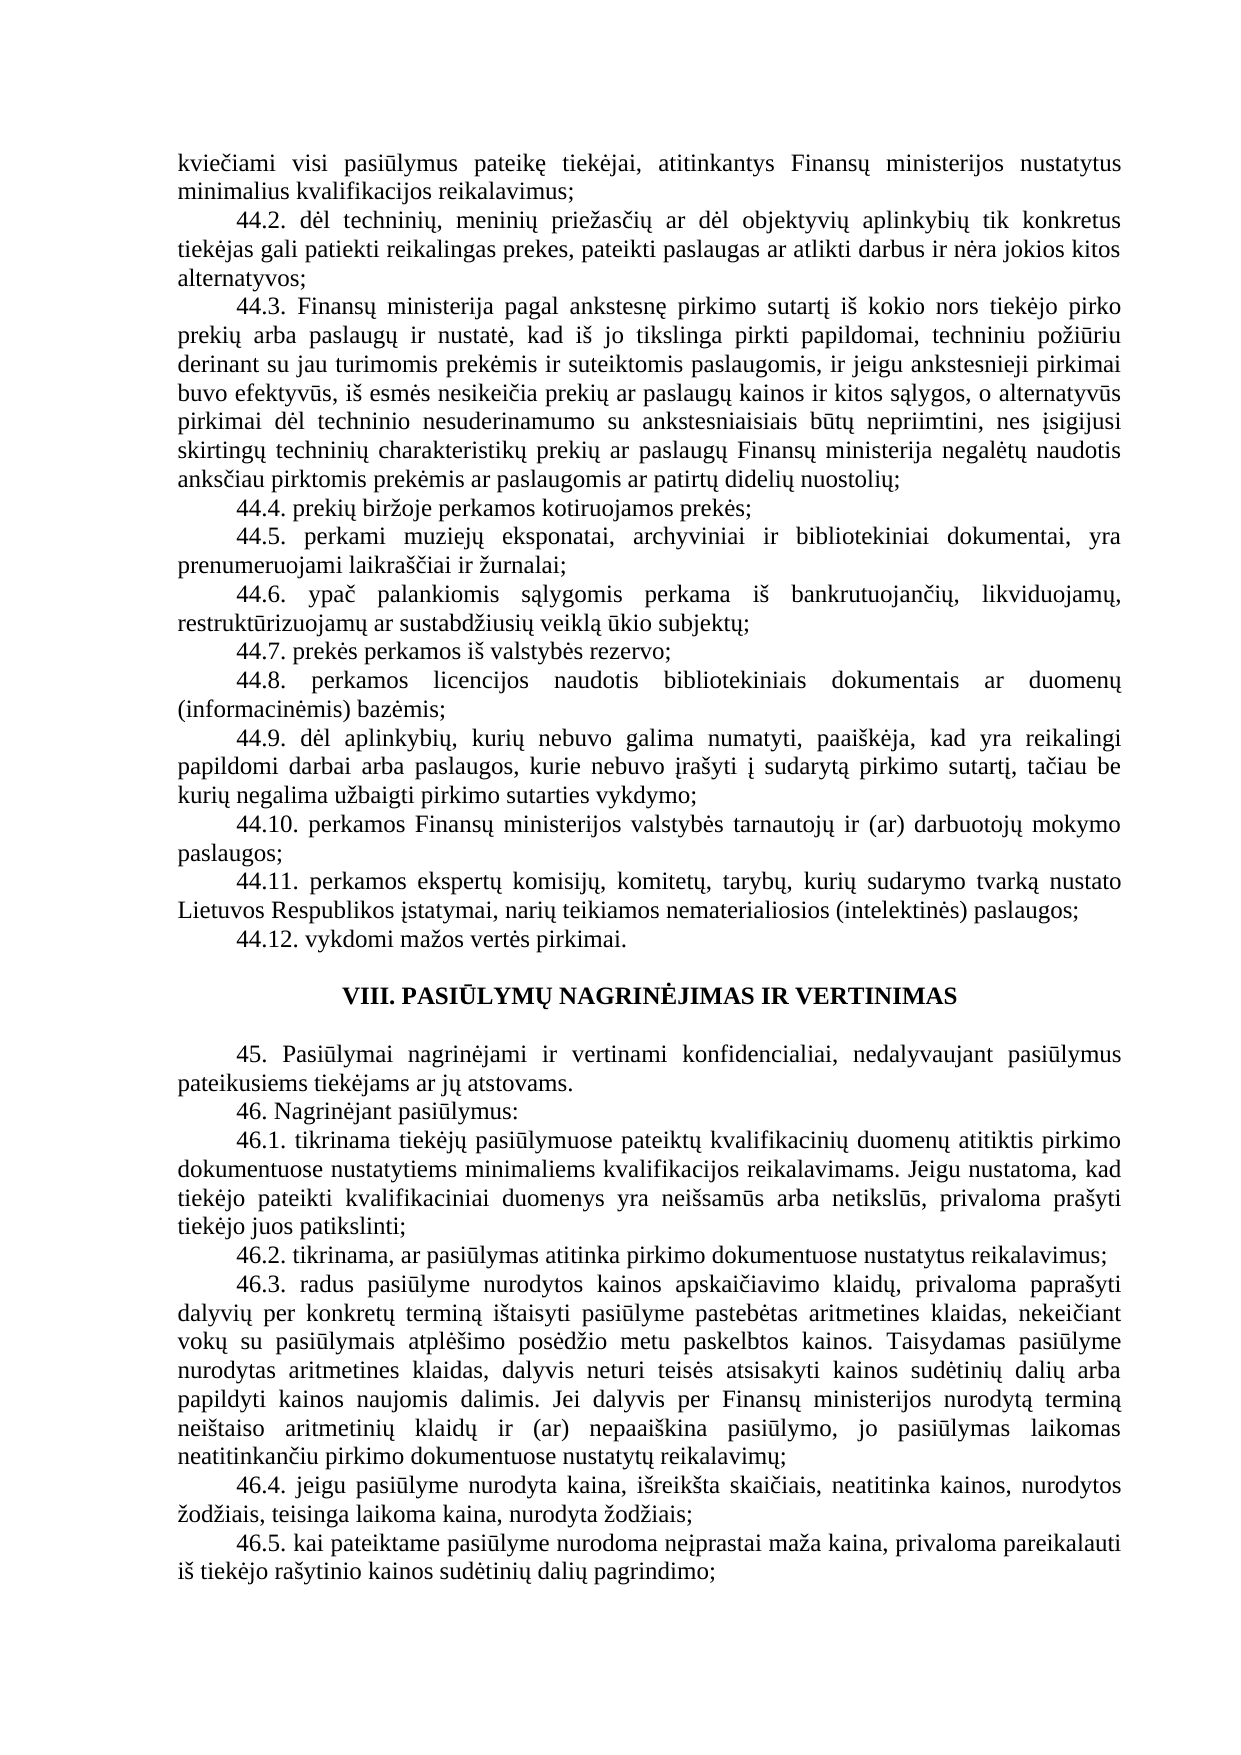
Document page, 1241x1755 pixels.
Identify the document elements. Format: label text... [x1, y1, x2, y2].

text 44.7. prekės perkamos iš valstybės rezervo; [177, 636, 1122, 665]
text 44.2. dėl techninių, meninių priežasčių ar dėl objektyvių aplinkybių tik konkretus tiekėjas gali patiekti reikalingas prekes, pateikti paslaugas ar atlikti darbus ir nėra jokios kitos alternatyvos; [177, 205, 1122, 291]
text 46.5. kai pateiktame pasiūlyme nurodoma neįprastai maža kaina, privaloma pareikalauti iš tiekėjo rašytinio kainos sudėtinių dalių pagrindimo; [177, 1528, 1122, 1585]
text VIII. PASIŪLYMŲ NAGRINĖJIMAS IR VERTINIMAS [177, 981, 1122, 1010]
text 44.3. Finansų ministerija pagal ankstesnę pirkimo sutartį iš kokio nors tiekėjo pirko prekių arba paslaugų ir nustatė, kad iš jo tikslinga pirkti papildomai, techniniu požiūriu derinant su jau turimomis prekėmis ir suteiktomis paslaugomis, ir jeigu ankstesnieji pirkimai buvo efektyvūs, iš esmės nesikeičia prekių ar paslaugų kainos ir kitos sąlygos, o alternatyvūs pirkimai dėl techninio nesuderinamumo su ankstesniaisiais būtų nepriimtini, nes įsigijusi skirtingų techninių charakteristikų prekių ar paslaugų Finansų ministerija negalėtų naudotis anksčiau pirktomis prekėmis ar paslaugomis ar patirtų didelių nuostolių; [177, 291, 1122, 493]
text 44.11. perkamos ekspertų komisijų, komitetų, tarybų, kurių sudarymo tvarką nustato Lietuvos Respublikos įstatymai, narių teikiamos nematerialiosios (intelektinės) paslaugos; [177, 866, 1122, 924]
text 44.9. dėl aplinkybių, kurių nebuvo galima numatyti, paaiškėja, kad yra reikalingi papildomi darbai arba paslaugos, kurie nebuvo įrašyti į sudarytą pirkimo sutartį, tačiau be kurių negalima užbaigti pirkimo sutarties vykdymo; [177, 723, 1122, 809]
text 46.1. tikrinama tiekėjų pasiūlymuose pateiktų kvalifikacinių duomenų atitiktis pirkimo dokumentuose nustatytiems minimaliems kvalifikacijos reikalavimams. Jeigu nustatoma, kad tiekėjo pateikti kvalifikaciniai duomenys yra neišsamūs arba netikslūs, privaloma prašyti tiekėjo juos patikslinti; [177, 1125, 1122, 1240]
text 46.3. radus pasiūlyme nurodytos kainos apskaičiavimo klaidų, privaloma paprašyti dalyvių per konkretų terminą ištaisyti pasiūlyme pastebėtas aritmetines klaidas, nekeičiant vokų su pasiūlymais atplėšimo posėdžio metu paskelbtos kainos. Taisydamas pasiūlyme nurodytas aritmetines klaidas, dalyvis neturi teisės atsisakyti kainos sudėtinių dalių arba papildyti kainos naujomis dalimis. Jei dalyvis per Finansų ministerijos nurodytą terminą neištaiso aritmetinių klaidų ir (ar) nepaaiškina pasiūlymo, jo pasiūlymas laikomas neatitinkančiu pirkimo dokumentuose nustatytų reikalavimų; [177, 1269, 1122, 1470]
text 46. Nagrinėjant pasiūlymus: [177, 1096, 1122, 1125]
text kviečiami visi pasiūlymus pateikę tiekėjai, atitinkantys Finansų ministerijos nustatytus minimalius kvalifikacijos reikalavimus; [177, 148, 1122, 205]
text 44.5. perkami muziejų eksponatai, archyviniai ir bibliotekiniai dokumentai, yra prenumeruojami laikraščiai ir žurnalai; [177, 521, 1122, 579]
text 44.12. vykdomi mažos vertės pirkimai. [177, 924, 1122, 953]
text 46.2. tikrinama, ar pasiūlymas atitinka pirkimo dokumentuose nustatytus reikalavimus; [177, 1240, 1122, 1269]
text 46.4. jeigu pasiūlyme nurodyta kaina, išreikšta skaičiais, neatitinka kainos, nurodytos žodžiais, teisinga laikoma kaina, nurodyta žodžiais; [177, 1470, 1122, 1528]
text 44.8. perkamos licencijos naudotis bibliotekiniais dokumentais ar duomenų (informacinėmis) bazėmis; [177, 665, 1122, 723]
text 45. Pasiūlymai nagrinėjami ir vertinami konfidencialiai, nedalyvaujant pasiūlymus pateikusiems tiekėjams ar jų atstovams. [177, 1039, 1122, 1096]
text 44.6. ypač palankiomis sąlygomis perkama iš bankrutuojančių, likviduojamų, restruktūrizuojamų ar sustabdžiusių veiklą ūkio subjektų; [177, 579, 1122, 636]
text 44.4. prekių biržoje perkamos kotiruojamos prekės; [177, 493, 1122, 521]
text 44.10. perkamos Finansų ministerijos valstybės tarnautojų ir (ar) darbuotojų mokymo paslaugos; [177, 809, 1122, 866]
